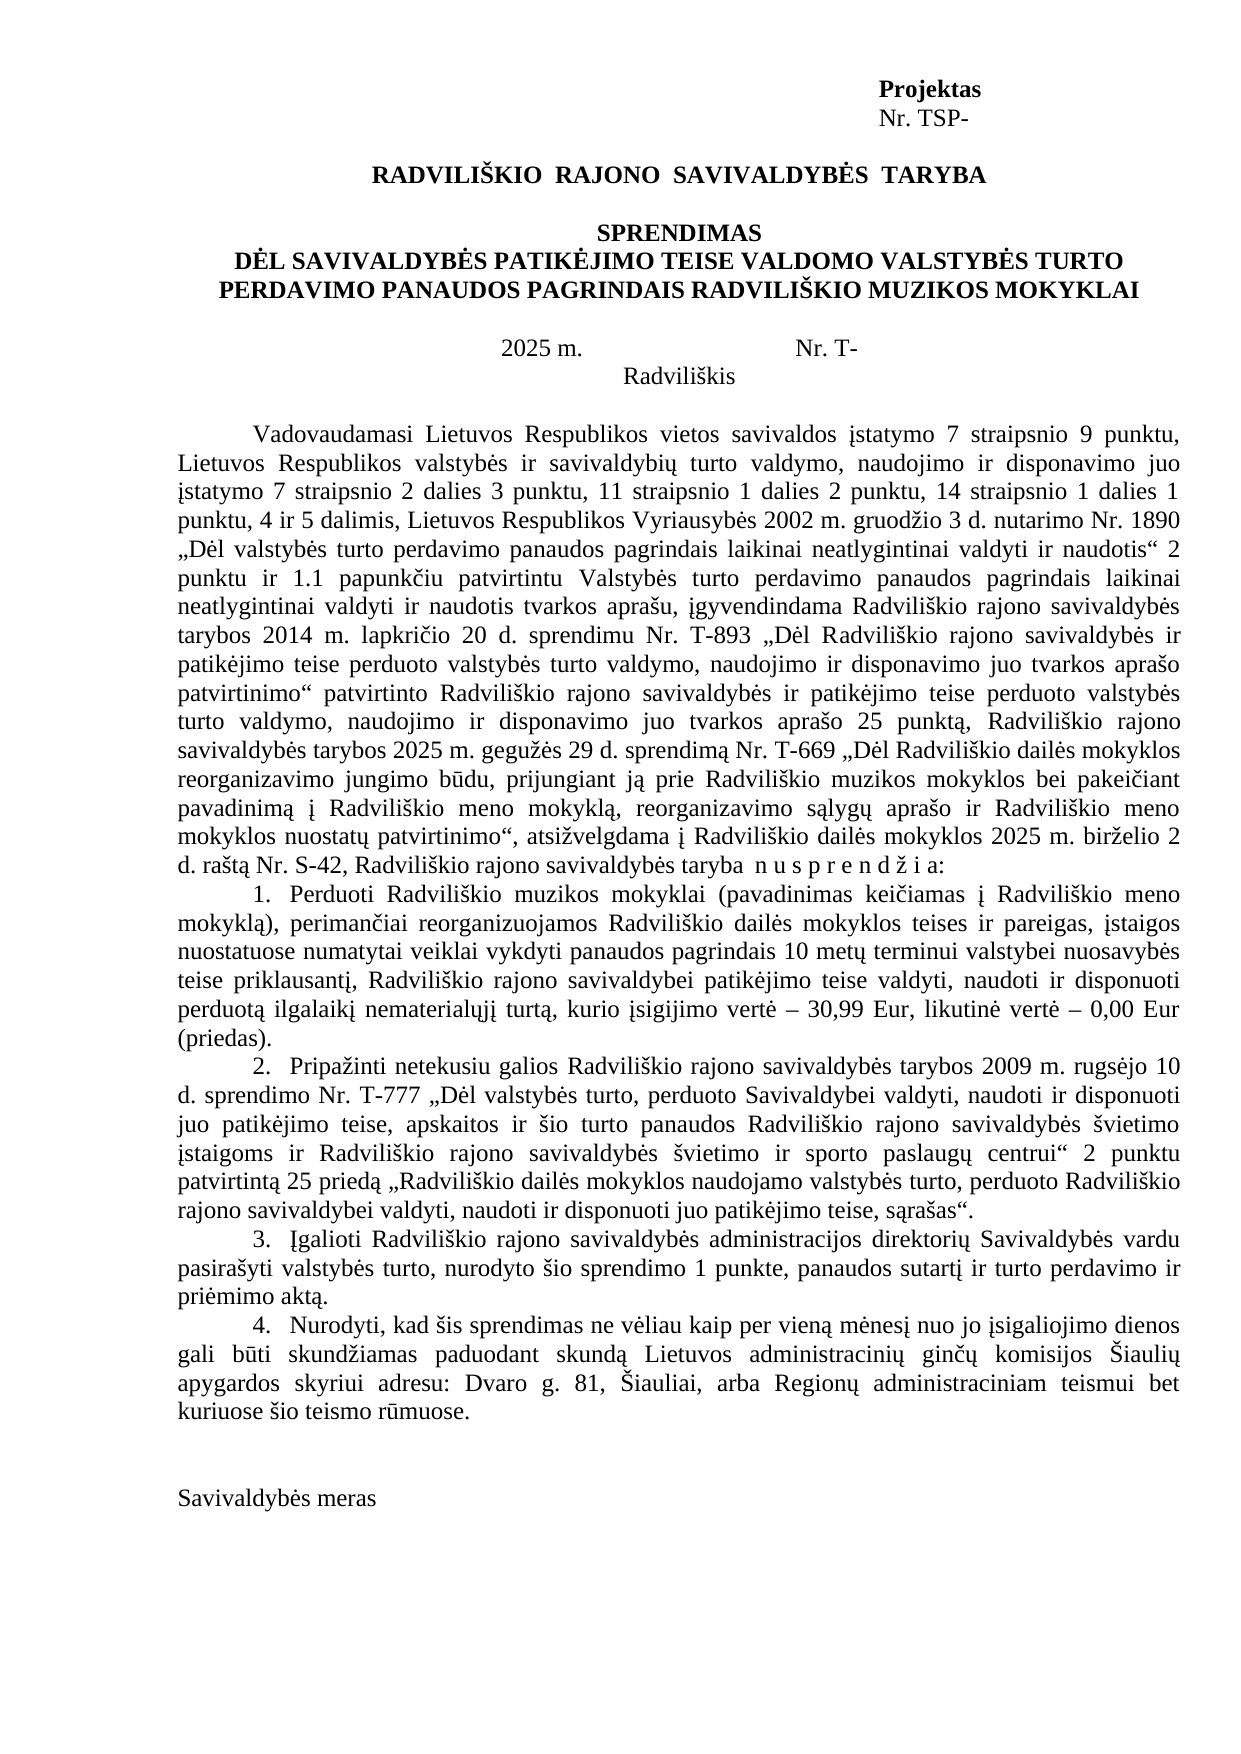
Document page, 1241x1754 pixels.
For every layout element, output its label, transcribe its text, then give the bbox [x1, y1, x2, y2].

text 1. Perduoti Radviliškio muzikos mokyklai (pavadinimas keičiamas į Radviliškio meno mokyklą), perimančiai reorganizuojamos Radviliškio dailės mokyklos teises ir pareigas, įstaigos nuostatuose numatytai veiklai vykdyti panaudos pagrindais 10 metų terminui valstybei nuosavybės teise priklausantį, Radviliškio rajono savivaldybei patikėjimo teise valdyti, naudoti ir disponuoti perduotą ilgalaikį nematerialųjį turtą, kurio įsigijimo vertė – 30,99 Eur, likutinė vertė – 0,00 Eur (priedas). [177, 879, 1181, 1051]
text Projektas [177, 74, 1181, 103]
text RADVILIŠKIO RAJONO SAVIVALDYBĖS TARYBA [177, 160, 1181, 189]
text 2. Pripažinti netekusiu galios Radviliškio rajono savivaldybės tarybos 2009 m. rugsėjo 10 d. sprendimo Nr. T-777 „Dėl valstybės turto, perduoto Savivaldybei valdyti, naudoti ir disponuoti juo patikėjimo teise, apskaitos ir šio turto panaudos Radviliškio rajono savivaldybės švietimo įstaigoms ir Radviliškio rajono savivaldybės švietimo ir sporto paslaugų centrui“ 2 punktu patvirtintą 25 priedą „Radviliškio dailės mokyklos naudojamo valstybės turto, perduoto Radviliškio rajono savivaldybei valdyti, naudoti ir disponuoti juo patikėjimo teise, sąrašas“. [177, 1051, 1181, 1224]
text Vadovaudamasi Lietuvos Respublikos vietos savivaldos įstatymo 7 straipsnio 9 punktu, Lietuvos Respublikos valstybės ir savivaldybių turto valdymo, naudojimo ir disponavimo juo įstatymo 7 straipsnio 2 dalies 3 punktu, 11 straipsnio 1 dalies 2 punktu, 14 straipsnio 1 dalies 1 punktu, 4 ir 5 dalimis, Lietuvos Respublikos Vyriausybės 2002 m. gruodžio 3 d. nutarimo Nr. 1890 „Dėl valstybės turto perdavimo panaudos pagrindais laikinai neatlygintinai valdyti ir naudotis“ 2 punktu ir 1.1 papunkčiu patvirtintu Valstybės turto perdavimo panaudos pagrindais laikinai neatlygintinai valdyti ir naudotis tvarkos aprašu, įgyvendindama Radviliškio rajono savivaldybės tarybos 2014 m. lapkričio 20 d. sprendimu Nr. T-893 „Dėl Radviliškio rajono savivaldybės ir patikėjimo teise perduoto valstybės turto valdymo, naudojimo ir disponavimo juo tvarkos aprašo patvirtinimo“ patvirtinto Radviliškio rajono savivaldybės ir patikėjimo teise perduoto valstybės turto valdymo, naudojimo ir disponavimo juo tvarkos aprašo 25 punktą, Radviliškio rajono savivaldybės tarybos 2025 m. gegužės 29 d. sprendimą Nr. T-669 „Dėl Radviliškio dailės mokyklos reorganizavimo jungimo būdu, prijungiant ją prie Radviliškio muzikos mokyklos bei pakeičiant pavadinimą į Radviliškio meno mokyklą, reorganizavimo sąlygų aprašo ir Radviliškio meno mokyklos nuostatų patvirtinimo“, atsižvelgdama į Radviliškio dailės mokyklos 2025 m. birželio 2 d. raštą Nr. S-42, Radviliškio rajono savivaldybės taryba nusprendžia: [177, 419, 1181, 879]
text 3. Įgalioti Radviliškio rajono savivaldybės administracijos direktorių Savivaldybės vardu pasirašyti valstybės turto, nurodyto šio sprendimo 1 punkte, panaudos sutartį ir turto perdavimo ir priėmimo aktą. [177, 1224, 1181, 1310]
text Dėl Savivaldybės patikėjimo teise valdomo valstybės turto perdavimo panaudos pagrindais Radviliškio Muzikos mokyklai [177, 246, 1181, 304]
text 4. Nurodyti, kad šis sprendimas ne vėliau kaip per vieną mėnesį nuo jo įsigaliojimo dienos gali būti skundžiamas paduodant skundą Lietuvos administracinių ginčų komisijos Šiaulių apygardos skyriui adresu: Dvaro g. 81, Šiauliai, arba Regionų administraciniam teismui bet kuriuose šio teismo rūmuose. [177, 1310, 1181, 1425]
text 2025 m. Nr. T- [177, 333, 1181, 361]
text Nr. TSP- [177, 103, 1181, 131]
text SPRENDIMAS [177, 218, 1181, 246]
text Savivaldybės meras [177, 1483, 1181, 1511]
text Radviliškis [177, 361, 1181, 390]
